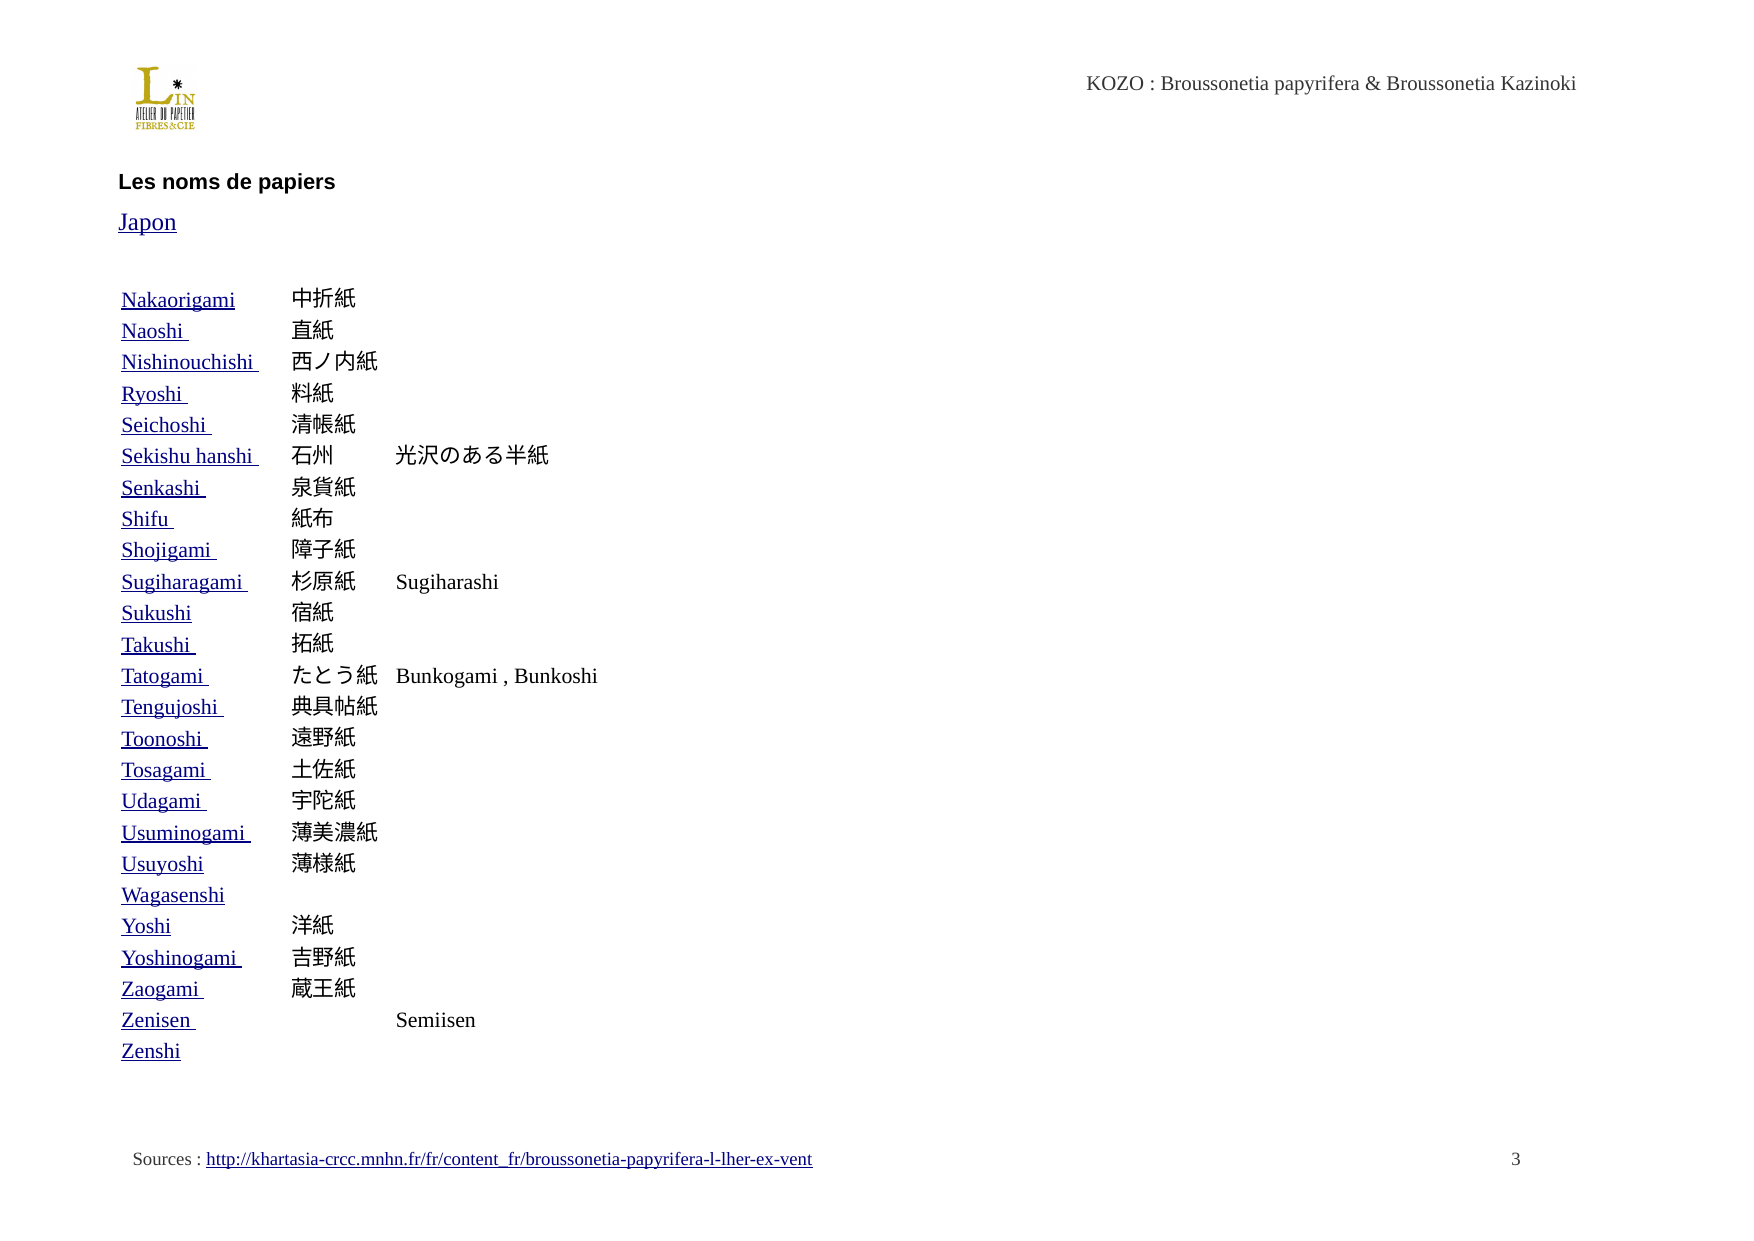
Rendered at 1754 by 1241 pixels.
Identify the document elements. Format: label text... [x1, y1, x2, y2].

table_cell [393, 754, 645, 785]
table_cell Tengujoshi [118, 691, 288, 723]
table_cell Seichoshi [118, 409, 288, 440]
table_cell Shifu [118, 503, 288, 534]
table_cell Nakaorigami [118, 284, 288, 315]
subtitle Les noms de papiers [118, 169, 1577, 194]
table_cell Zenisen [118, 1005, 288, 1036]
table_cell Zenshi [118, 1036, 288, 1067]
table_cell Nishinouchishi [118, 346, 288, 378]
table_cell Takushi [118, 629, 288, 660]
table_cell 障子紙 [288, 535, 393, 566]
table_cell 中折紙 [288, 284, 393, 315]
table_cell Sugiharashi [393, 566, 645, 597]
table_cell Zaogami [118, 973, 288, 1004]
table_cell Senkashi [118, 472, 288, 503]
table_cell [393, 973, 645, 1004]
table_cell 薄様紙 [288, 848, 393, 879]
table_cell 吉野紙 [288, 942, 393, 973]
table_cell Shojigami [118, 535, 288, 566]
table_cell たとう紙 [288, 660, 393, 691]
table_cell 西ノ内紙 [288, 346, 393, 378]
table_cell [393, 879, 645, 910]
table_cell 直紙 [288, 315, 393, 346]
table_cell 泉貨紙 [288, 472, 393, 503]
table_cell [393, 817, 645, 848]
table_cell [288, 1036, 393, 1067]
table_cell 薄美濃紙 [288, 817, 393, 848]
table_cell 典具帖紙 [288, 691, 393, 723]
table_cell [393, 315, 645, 346]
table_cell Yoshinogami [118, 942, 288, 973]
table_cell Toonoshi [118, 723, 288, 754]
table_cell [393, 535, 645, 566]
table_cell [393, 942, 645, 973]
table_cell [393, 723, 645, 754]
table_cell Wagasenshi [118, 879, 288, 910]
table_cell Naoshi [118, 315, 288, 346]
table_header [118, 273, 288, 284]
table_header [288, 273, 393, 284]
table_cell Usuminogami [118, 817, 288, 848]
table_cell 料紙 [288, 378, 393, 409]
table_cell Yoshi [118, 910, 288, 942]
table_cell Bunkogami , Bunkoshi [393, 660, 645, 691]
table_cell 清帳紙 [288, 409, 393, 440]
table_cell Sukushi [118, 597, 288, 628]
table_cell 宿紙 [288, 597, 393, 628]
table_cell [393, 785, 645, 817]
text Japon [118, 207, 1577, 236]
table_cell [393, 848, 645, 879]
table_cell [393, 409, 645, 440]
table_cell 杉原紙 [288, 566, 393, 597]
table_cell 石州 [288, 440, 393, 472]
table_cell 紙布 [288, 503, 393, 534]
table_cell Usuyoshi [118, 848, 288, 879]
table_cell [288, 879, 393, 910]
table_cell [393, 1036, 645, 1067]
table_cell [393, 691, 645, 723]
table_cell [393, 597, 645, 628]
table_cell Semiisen [393, 1005, 645, 1036]
table_cell [393, 910, 645, 942]
table_cell Udagami [118, 785, 288, 817]
table_cell 遠野紙 [288, 723, 393, 754]
table_cell 蔵王紙 [288, 973, 393, 1004]
table_cell Ryoshi [118, 378, 288, 409]
table_cell Tatogami [118, 660, 288, 691]
table_cell [393, 503, 645, 534]
table_cell [393, 346, 645, 378]
table_cell [393, 284, 645, 315]
table_cell Tosagami [118, 754, 288, 785]
picture [130, 63, 199, 132]
table_cell [393, 378, 645, 409]
table_cell 土佐紙 [288, 754, 393, 785]
table_cell 宇陀紙 [288, 785, 393, 817]
table_cell [393, 629, 645, 660]
table_header [393, 273, 645, 284]
table_cell 光沢のある半紙 [393, 440, 645, 472]
table_cell Sekishu hanshi [118, 440, 288, 472]
table_cell Sugiharagami [118, 566, 288, 597]
table_cell 洋紙 [288, 910, 393, 942]
table_cell [288, 1005, 393, 1036]
table_cell 拓紙 [288, 629, 393, 660]
table_cell [393, 472, 645, 503]
